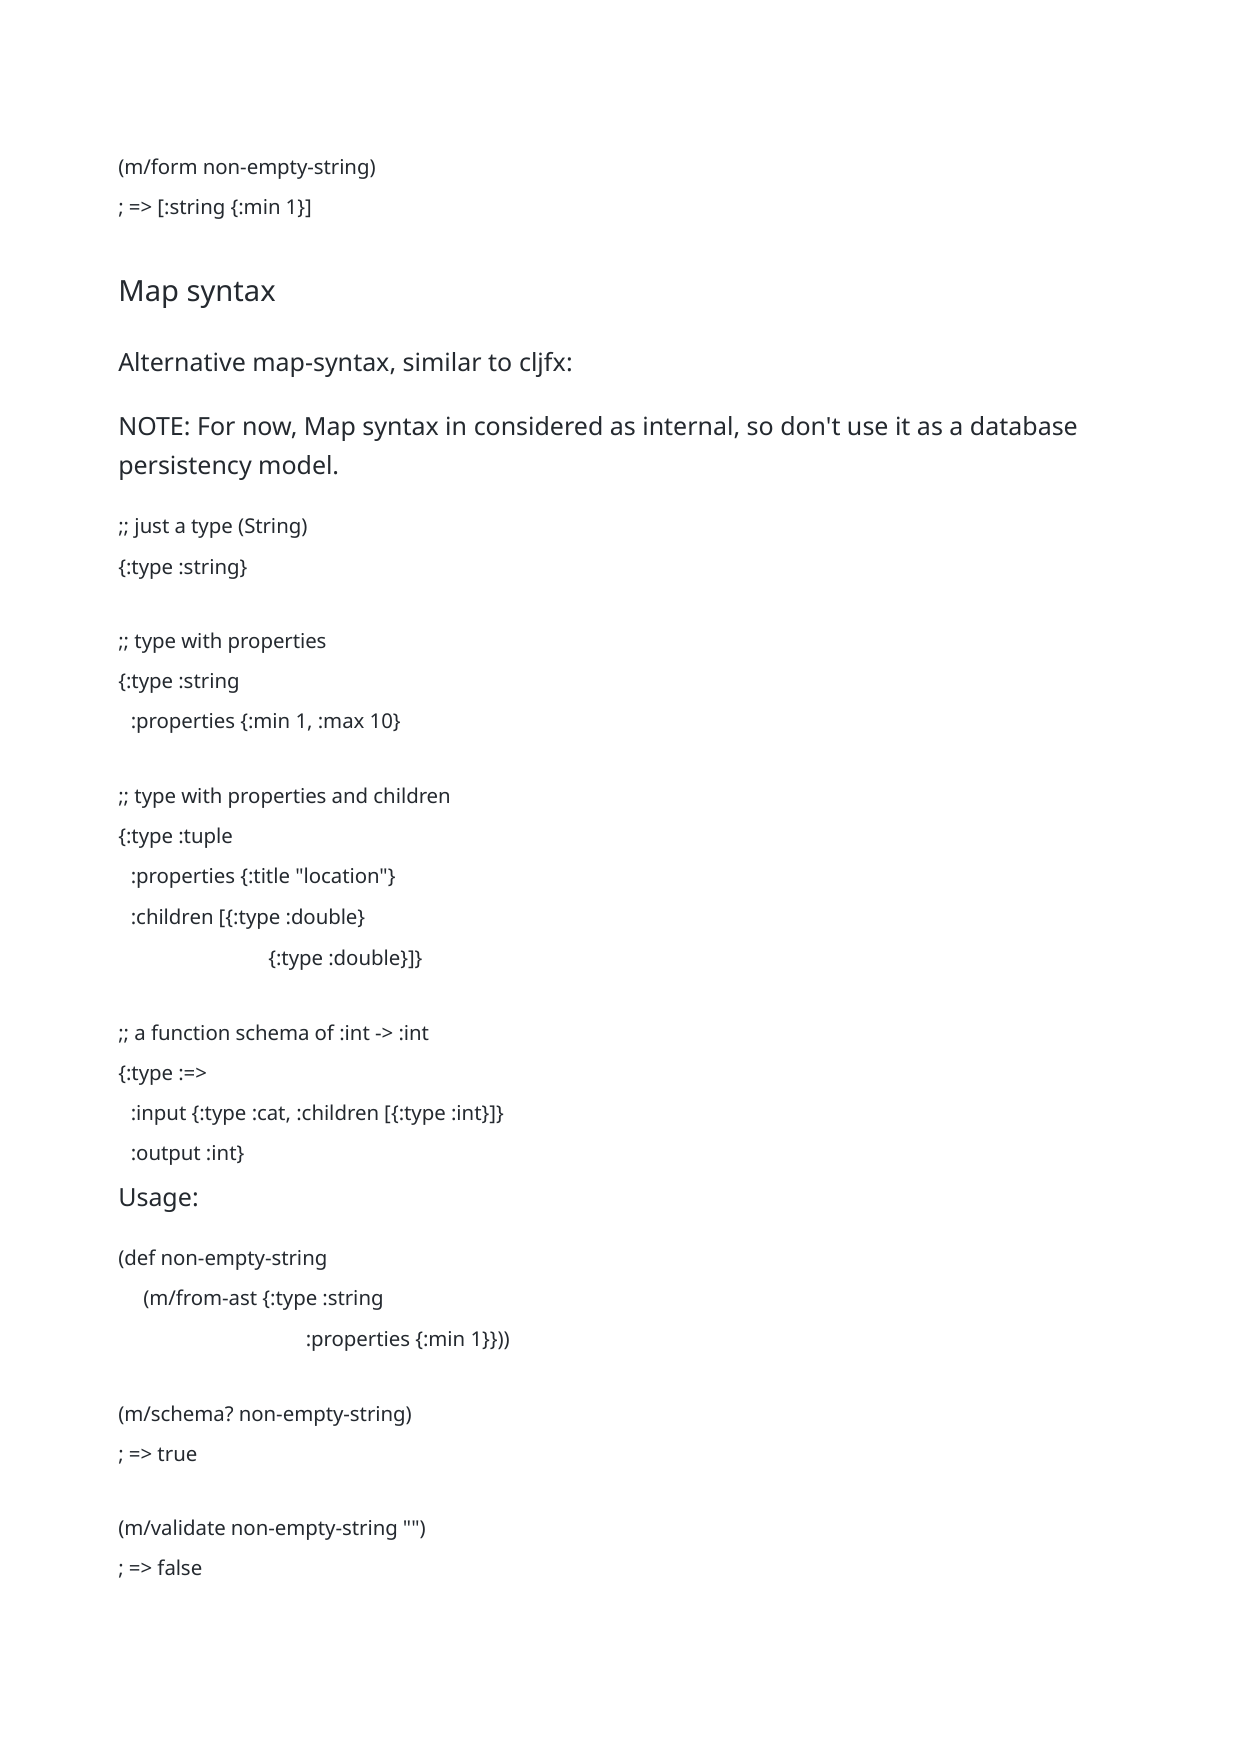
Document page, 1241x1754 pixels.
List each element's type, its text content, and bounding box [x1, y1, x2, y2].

text ;; type with properties and children [118, 782, 1122, 809]
text ;; just a type (String) [118, 512, 1122, 540]
text :properties {:title "location"} [118, 862, 1122, 890]
text :properties {:min 1, :max 10} [118, 707, 1122, 735]
text {:type :=> [118, 1058, 1122, 1086]
text (def non-empty-string [118, 1244, 1122, 1271]
text ; => true [118, 1439, 1122, 1467]
text (m/from-ast {:type :string [118, 1284, 1122, 1312]
text :children [{:type :double} [118, 903, 1122, 931]
text {:type :string [118, 667, 1122, 694]
text ; => [:string {:min 1}] [118, 192, 1122, 220]
text :properties {:min 1}})) [118, 1324, 1122, 1352]
text {:type :double}]} [118, 943, 1122, 971]
text Usage: [118, 1179, 1122, 1214]
text (m/form non-empty-string) [118, 152, 1122, 180]
text :output :int} [118, 1139, 1122, 1167]
text Alternative map-syntax, similar to cljfx: [118, 345, 1122, 379]
text {:type :tuple [118, 822, 1122, 849]
text NOTE: For now, Map syntax in considered as internal, so don't use it as a database persistency model. [118, 409, 1122, 482]
text ;; type with properties [118, 627, 1122, 654]
text ;; a function schema of :int -> :int [118, 1018, 1122, 1046]
text (m/validate non-empty-string "") [118, 1514, 1122, 1542]
text (m/schema? non-empty-string) [118, 1399, 1122, 1427]
text ; => false [118, 1554, 1122, 1582]
subtitle Map syntax [118, 270, 1122, 310]
text {:type :string} [118, 552, 1122, 580]
text :input {:type :cat, :children [{:type :int}]} [118, 1098, 1122, 1126]
